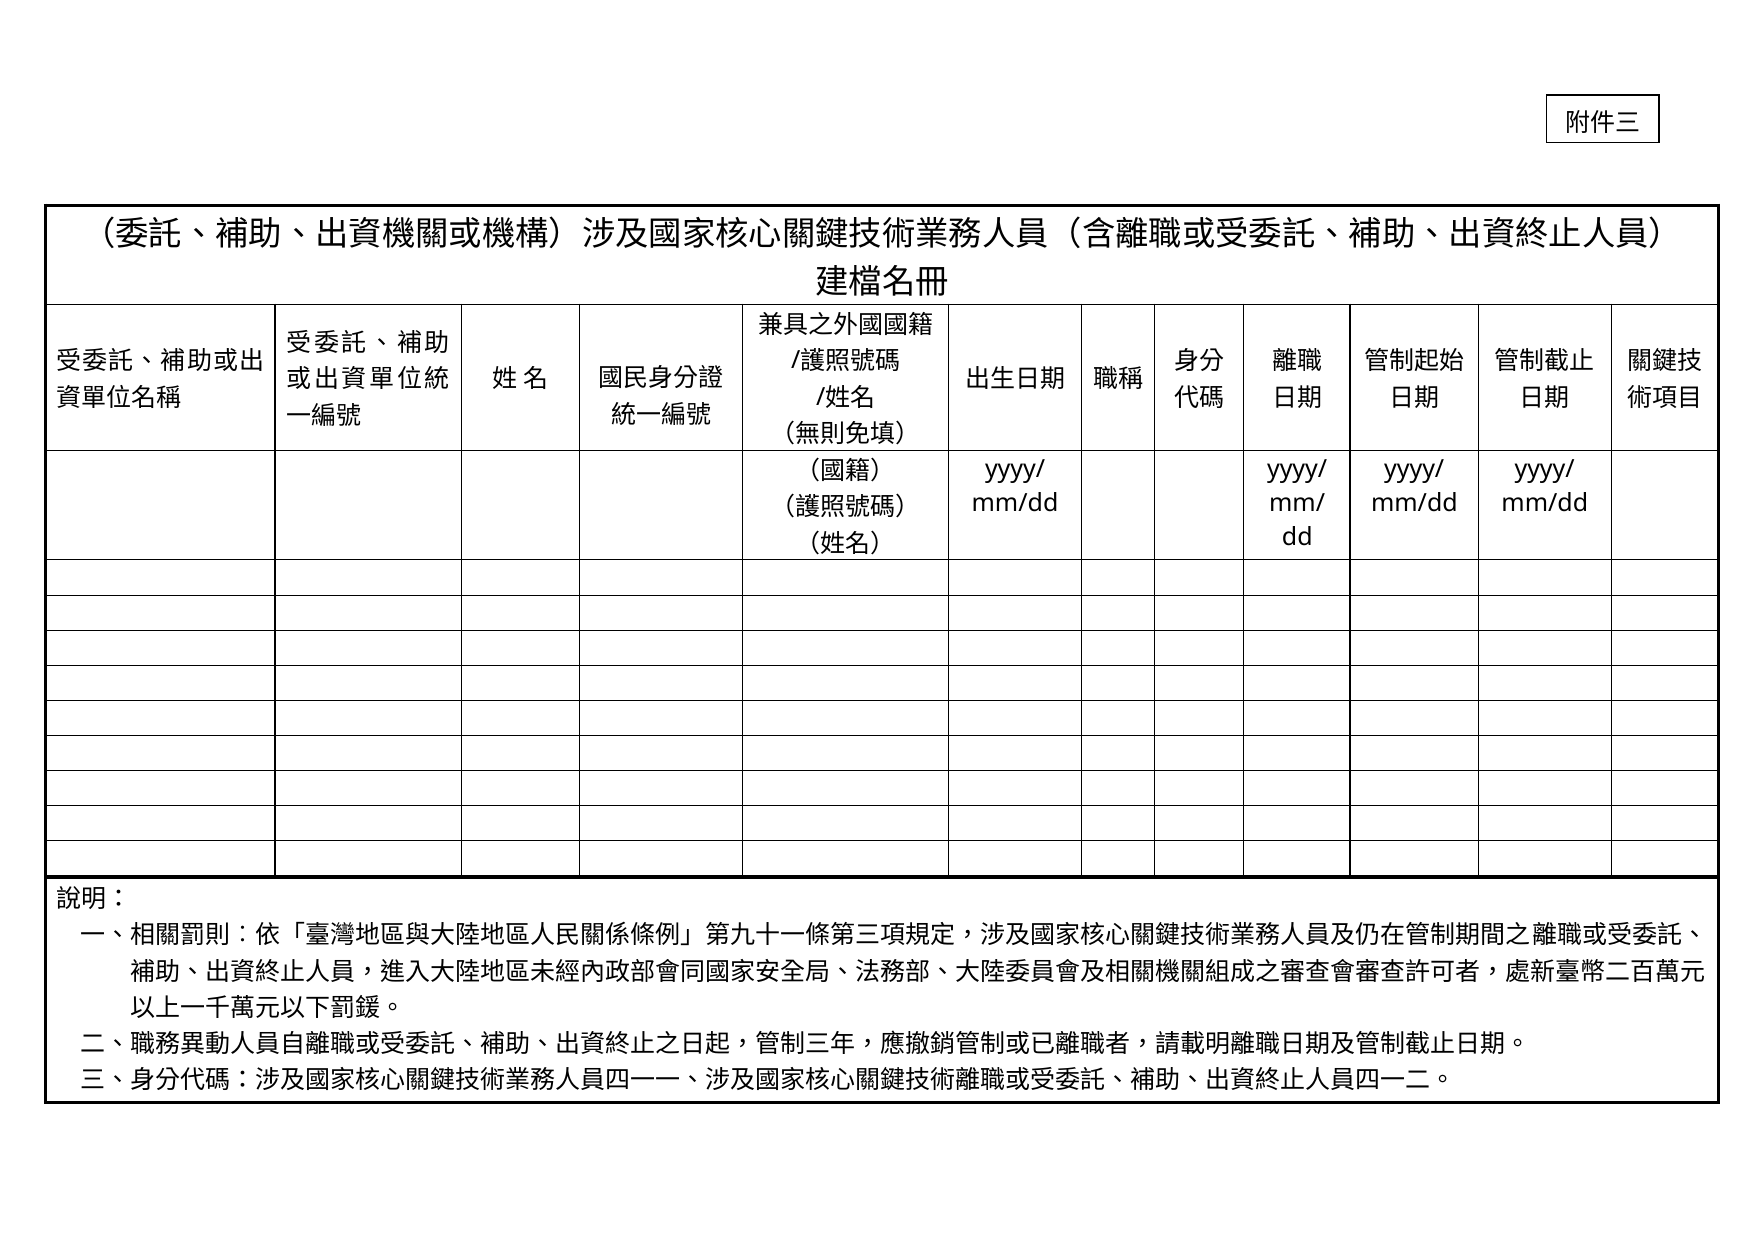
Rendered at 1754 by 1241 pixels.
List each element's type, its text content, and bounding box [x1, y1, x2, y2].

table_header （委託、補助、出資機關或機構）涉及國家核心關鍵技術業務人員（含離職或受委託、補助、出資終止人員） 建檔名冊 [47, 207, 1717, 303]
table_cell [743, 771, 948, 805]
table_cell [949, 596, 1081, 629]
table_cell [1082, 771, 1154, 805]
table_cell [1479, 841, 1611, 875]
table_cell [462, 596, 579, 629]
table_cell [1244, 596, 1349, 629]
table_cell [1351, 806, 1478, 840]
table_cell [276, 596, 461, 629]
table_cell [47, 841, 274, 875]
table_cell [276, 560, 461, 594]
table_cell （國籍） （護照號碼） （姓名） [743, 451, 948, 559]
table_cell [1244, 666, 1349, 700]
table_cell [1351, 701, 1478, 735]
table_cell [949, 666, 1081, 700]
table_cell [1612, 701, 1717, 735]
table_cell [1155, 666, 1243, 700]
table_cell [1351, 560, 1478, 594]
table_cell 管制截止日期 [1479, 305, 1611, 449]
table_cell [949, 631, 1081, 665]
table_cell [276, 771, 461, 805]
table_cell [1351, 631, 1478, 665]
table_cell 職稱 [1082, 305, 1154, 449]
table_cell [1244, 560, 1349, 594]
table_cell [1612, 736, 1717, 770]
table_cell [580, 771, 742, 805]
table_cell [1244, 771, 1349, 805]
table_cell [580, 631, 742, 665]
table_cell [743, 736, 948, 770]
table_cell [1082, 736, 1154, 770]
table_cell [580, 736, 742, 770]
table_cell 出生日期 [949, 305, 1081, 449]
table_cell [1479, 596, 1611, 629]
table_cell [1244, 806, 1349, 840]
table_cell [743, 701, 948, 735]
table_cell [47, 666, 274, 700]
table_cell 兼具之外國國籍/護照號碼 /姓名 （無則免填） [743, 305, 948, 449]
table_cell [47, 701, 274, 735]
table_cell [1244, 841, 1349, 875]
table_cell [949, 771, 1081, 805]
table_cell [1479, 701, 1611, 735]
table_cell [1155, 701, 1243, 735]
table_cell 身分代碼 [1155, 305, 1243, 449]
table_cell [949, 736, 1081, 770]
table_cell [276, 806, 461, 840]
table_cell [1244, 631, 1349, 665]
table_cell yyyy/mm/dd [1479, 451, 1611, 559]
table_cell [462, 806, 579, 840]
table_cell [1082, 841, 1154, 875]
table_cell 管制起始日期 [1351, 305, 1478, 449]
table_cell [1351, 666, 1478, 700]
table_cell [1155, 451, 1243, 559]
table_cell [462, 736, 579, 770]
table_cell [462, 841, 579, 875]
table_cell [1244, 701, 1349, 735]
table_cell 說明： 一、相關罰則︰依「臺灣地區與大陸地區人民關係條例」第九十一條第三項規定，涉及國家核心關鍵技術業務人員及仍在管制期間之離職或受委託、補助、出資終止人員，進入大陸地區未經內政部會同國家安全局、法務部、大陸委員會及相關機關組成之審查會審查許可者，處新臺幣二百萬元以上一千萬元以下罰鍰。 二、職務異動人員自離職或受委託、補助、出資終止之日起，管制三年，應撤銷管制或已離職者，請載明離職日期及管制截止日期。 三、身分代碼：涉及國家核心關鍵技術業務人員四一一、涉及國家核心關鍵技術離職或受委託、補助、出資終止人員四一二。 [47, 879, 1717, 1101]
table_cell [580, 701, 742, 735]
table_cell [47, 596, 274, 629]
table_cell [1479, 806, 1611, 840]
table_cell [1351, 596, 1478, 629]
table_cell [1155, 631, 1243, 665]
table_cell [1351, 771, 1478, 805]
table_cell 關鍵技術項目 [1612, 305, 1717, 449]
table_cell [276, 701, 461, 735]
table_cell [949, 806, 1081, 840]
table_cell [1082, 666, 1154, 700]
table_cell [949, 701, 1081, 735]
table_cell [1612, 631, 1717, 665]
table_cell [580, 560, 742, 594]
table_cell [580, 666, 742, 700]
table_cell [47, 631, 274, 665]
table_cell [743, 560, 948, 594]
table_cell [580, 806, 742, 840]
table_cell [1479, 666, 1611, 700]
table_cell [1612, 771, 1717, 805]
table_cell 受委託、補助或出資單位統一編號 [276, 305, 461, 449]
table_cell [1351, 841, 1478, 875]
table_cell [1479, 560, 1611, 594]
table_cell [580, 841, 742, 875]
table_cell [1082, 596, 1154, 629]
table_cell 國民身分證統一編號 [580, 305, 742, 449]
table_cell [1155, 736, 1243, 770]
table_cell [462, 666, 579, 700]
table_cell [47, 806, 274, 840]
table_cell [1155, 806, 1243, 840]
table_cell [47, 736, 274, 770]
table_cell [1612, 596, 1717, 629]
table_cell [462, 451, 579, 559]
table_cell [743, 631, 948, 665]
table_cell [1082, 451, 1154, 559]
table_cell [949, 560, 1081, 594]
table_cell [276, 631, 461, 665]
table_cell [1244, 736, 1349, 770]
table_cell [276, 736, 461, 770]
table_cell yyyy/mm/dd [1351, 451, 1478, 559]
table_cell [1155, 596, 1243, 629]
table_cell [1155, 560, 1243, 594]
table_cell yyyy/mm/dd [949, 451, 1081, 559]
table_cell [276, 841, 461, 875]
table_cell [1082, 631, 1154, 665]
table_cell [1155, 841, 1243, 875]
table_cell [1479, 736, 1611, 770]
table_cell [743, 806, 948, 840]
table_cell [743, 596, 948, 629]
table_cell yyyy/mm/dd [1244, 451, 1349, 559]
table_cell [743, 841, 948, 875]
table_cell [580, 596, 742, 629]
table_cell [1612, 451, 1717, 559]
table_cell [276, 451, 461, 559]
table_cell [462, 771, 579, 805]
table_cell [580, 451, 742, 559]
table_cell [1082, 806, 1154, 840]
table_cell [462, 631, 579, 665]
table_cell [1479, 631, 1611, 665]
table_cell [1612, 560, 1717, 594]
table_cell 受委託、補助或出資單位名稱 [47, 305, 274, 449]
table_cell [462, 701, 579, 735]
table_cell [1351, 736, 1478, 770]
table_cell [1082, 701, 1154, 735]
table_cell [1155, 771, 1243, 805]
table_cell [1612, 806, 1717, 840]
table_cell [276, 666, 461, 700]
table_cell [1612, 666, 1717, 700]
table_cell [47, 451, 274, 559]
table_cell [949, 841, 1081, 875]
table_cell 離職 日期 [1244, 305, 1349, 449]
table_cell [1479, 771, 1611, 805]
table_cell [462, 560, 579, 594]
text 附件三 [1562, 103, 1644, 135]
table_cell [47, 560, 274, 594]
table_cell [743, 666, 948, 700]
table_cell [1082, 560, 1154, 594]
table_cell [1612, 841, 1717, 875]
table_cell [47, 771, 274, 805]
table_cell 姓 名 [462, 305, 579, 449]
